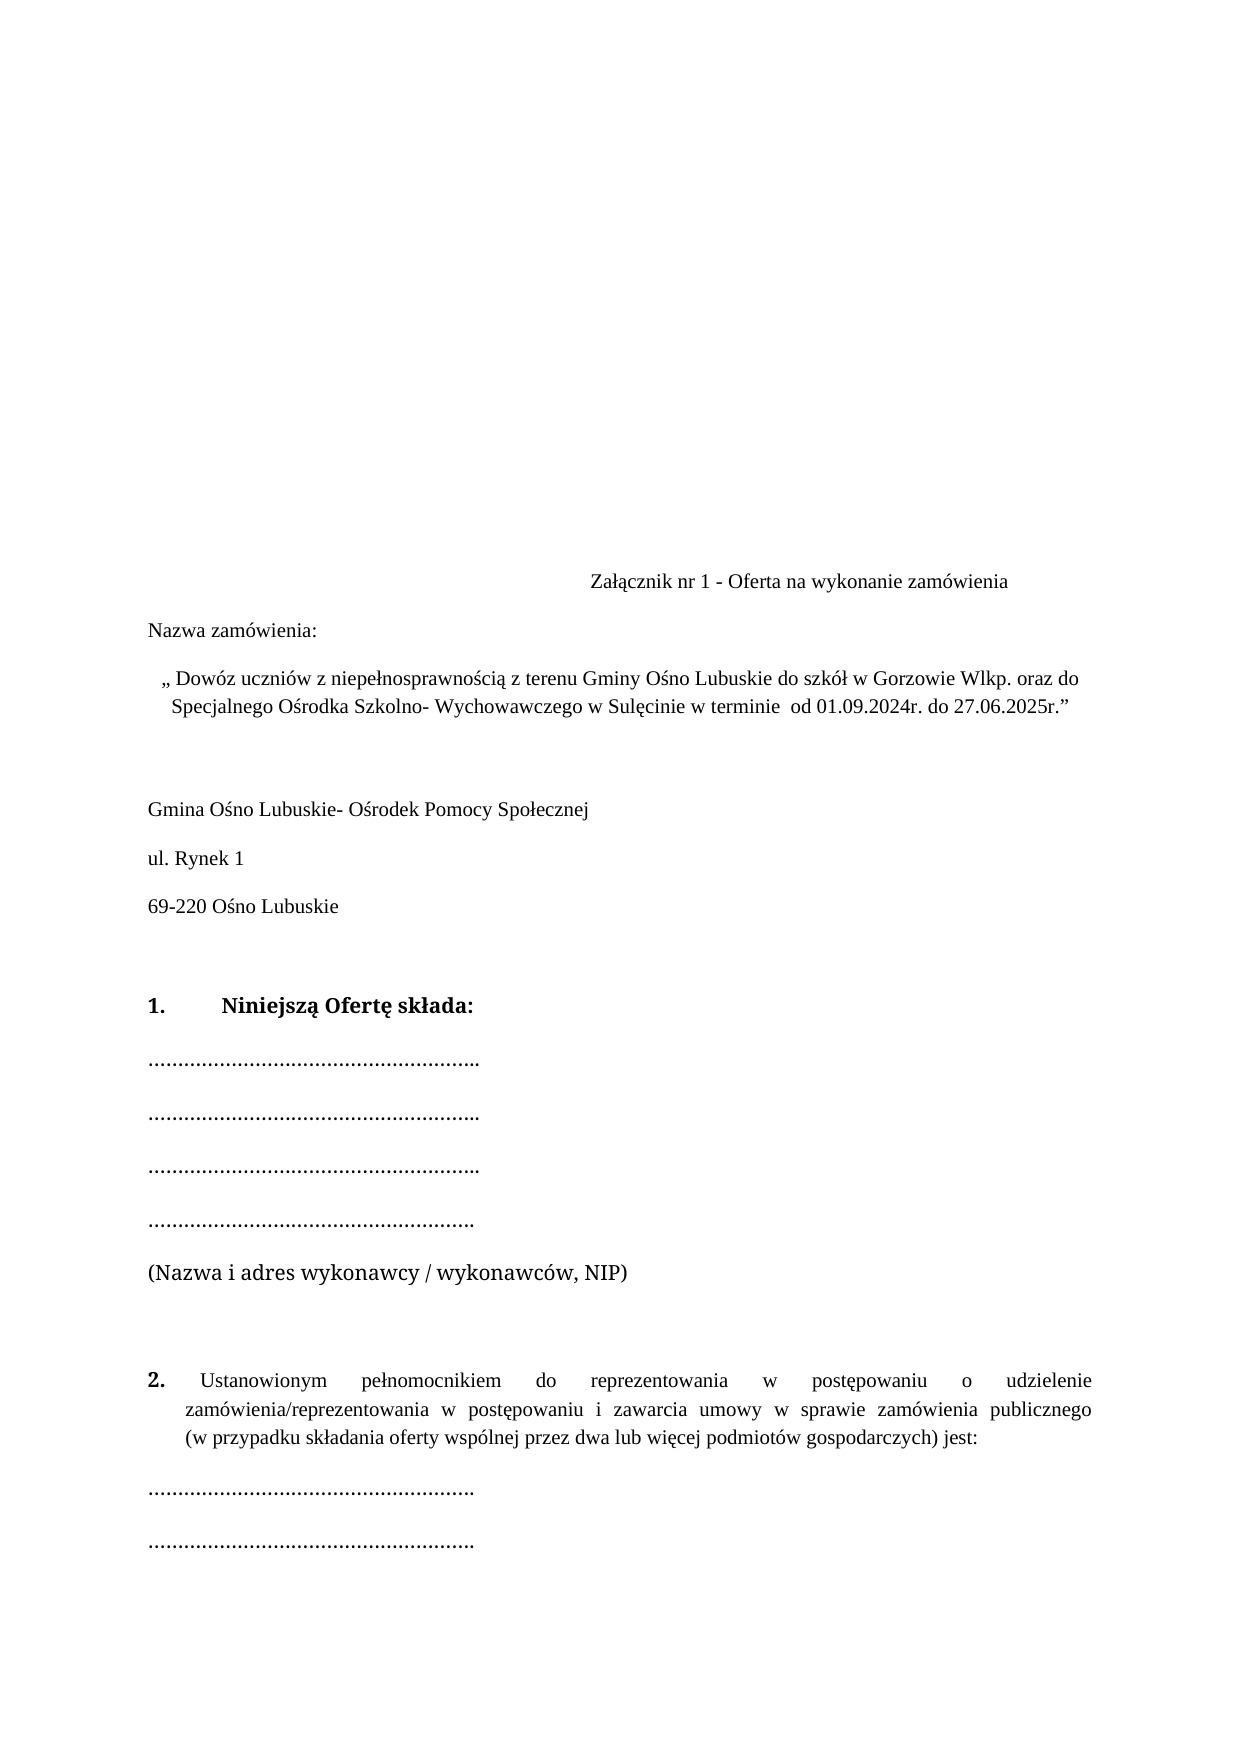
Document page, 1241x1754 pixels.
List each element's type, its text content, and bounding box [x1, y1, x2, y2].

text 1. Niniejszą Ofertę składa: [148, 991, 1093, 1019]
text ul. Rynek 1 [148, 846, 1093, 870]
text 2. Ustanowionym pełnomocnikiem do reprezentowania w postępowaniu o udzielenie zamówienia/reprezentowania w postępowaniu i zawarcia umowy w sprawie zamówienia publicznego (w przypadku składania oferty wspólnej przez dwa lub więcej podmiotów gospodarczych) jest: [148, 1365, 1093, 1449]
text Załącznik nr 1 - Oferta na wykonanie zamówienia [516, 569, 1093, 593]
text (Nazwa i adres wykonawcy / wykonawców, NIP) [148, 1258, 1093, 1287]
text ……………………………………………….. [148, 1151, 1093, 1180]
text Gmina Ośno Lubuskie- Ośrodek Pomocy Społecznej [148, 797, 1093, 821]
text ………………………………………………. [148, 1527, 1093, 1555]
text „ Dowóz uczniów z niepełnosprawnością z terenu Gminy Ośno Lubuskie do szkół w Gorzowie Wlkp. oraz do Specjalnego Ośrodka Szkolno- Wychowawczego w Sulęcinie w terminie od 01.09.2024r. do 27.06.2025r.” [148, 666, 1093, 718]
text ………………………………………………. [148, 1205, 1093, 1233]
text ………………………………………………. [148, 1473, 1093, 1502]
text 69-220 Ośno Lubuskie [148, 894, 1093, 918]
text ……………………………………………….. [148, 1098, 1093, 1126]
text Nazwa zamówienia: [148, 618, 1093, 642]
text ……………………………………………….. [148, 1044, 1093, 1073]
